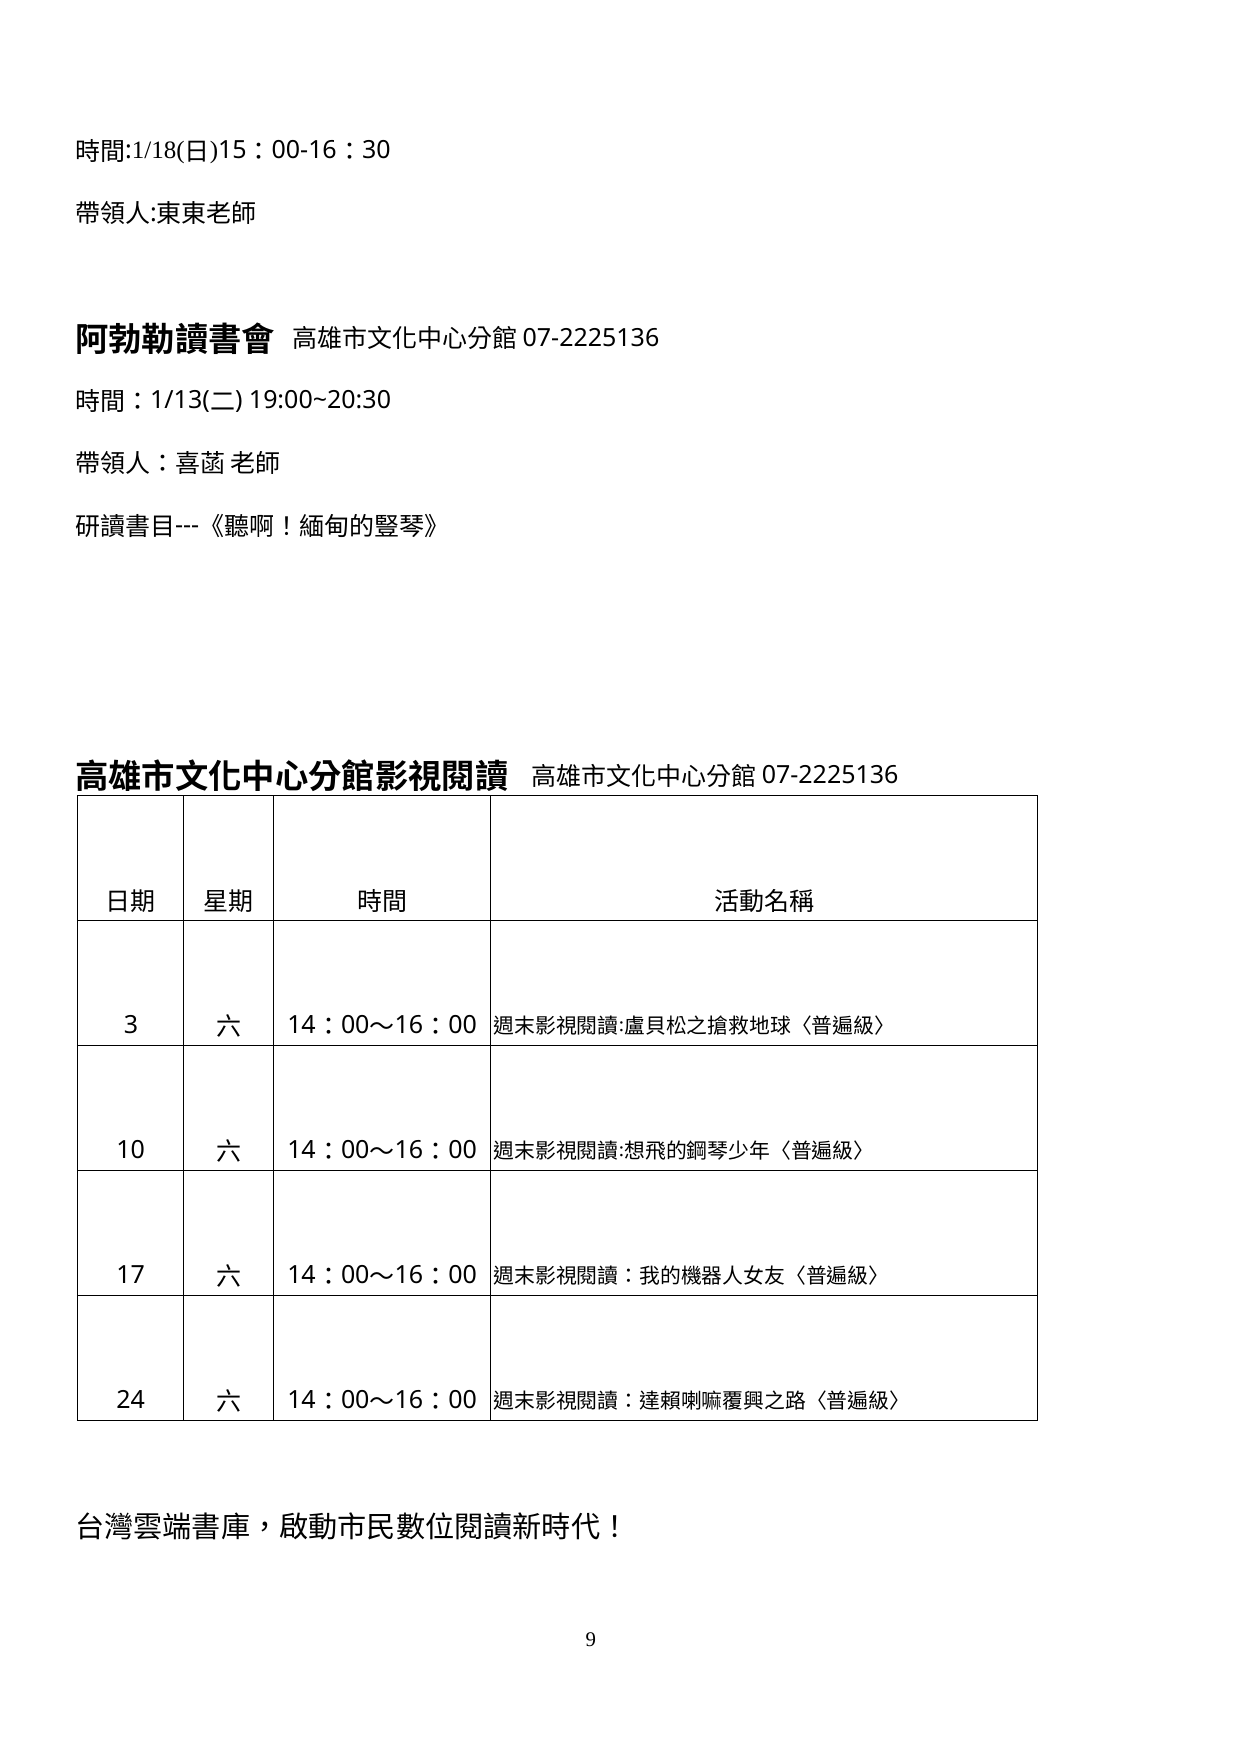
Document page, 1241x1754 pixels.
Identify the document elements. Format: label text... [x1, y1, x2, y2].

table_cell 14：00～16：00 [274, 1046, 490, 1170]
table_cell 24 [78, 1296, 183, 1420]
table_cell 14：00～16：00 [274, 1171, 490, 1295]
table_cell 六 [184, 1046, 273, 1170]
table_cell 週末影視閱讀:想飛的鋼琴少年〈普遍級〉 [491, 1046, 1037, 1170]
table_cell 週末影視閱讀：達賴喇嘛覆興之路〈普遍級〉 [491, 1296, 1037, 1420]
text 時間:1/18(日)15：00-16：30 [75, 108, 1106, 170]
text 阿勃勒讀書會 高雄市文化中心分館 07-2225136 [75, 295, 1106, 358]
table_cell 3 [78, 921, 183, 1045]
table_cell 14：00～16：00 [274, 921, 490, 1045]
table_cell 六 [184, 921, 273, 1045]
text 帶領人：喜菡 老師 [75, 420, 1106, 483]
table_header 活動名稱 [491, 796, 1037, 920]
text 高雄市文化中心分館影視閱讀 高雄市文化中心分館 07-2225136 [75, 733, 1106, 795]
text 帶領人:東東老師 [75, 170, 1106, 233]
table_cell 10 [78, 1046, 183, 1170]
table_header 時間 [274, 796, 490, 920]
table_cell 週末影視閱讀:盧貝松之搶救地球〈普遍級〉 [491, 921, 1037, 1045]
text 台灣雲端書庫，啟動市民數位閱讀新時代！ [75, 1483, 1106, 1545]
table_cell 週末影視閱讀：我的機器人女友〈普遍級〉 [491, 1171, 1037, 1295]
text 研讀書目---《聽啊！緬甸的豎琴》 [75, 483, 1106, 545]
table_cell 六 [184, 1171, 273, 1295]
text 時間：1/13(二) 19:00~20:30 [75, 358, 1106, 420]
table_header 星期 [184, 796, 273, 920]
table_cell 六 [184, 1296, 273, 1420]
table_cell 14：00～16：00 [274, 1296, 490, 1420]
table_cell 17 [78, 1171, 183, 1295]
table_header 日期 [78, 796, 183, 920]
